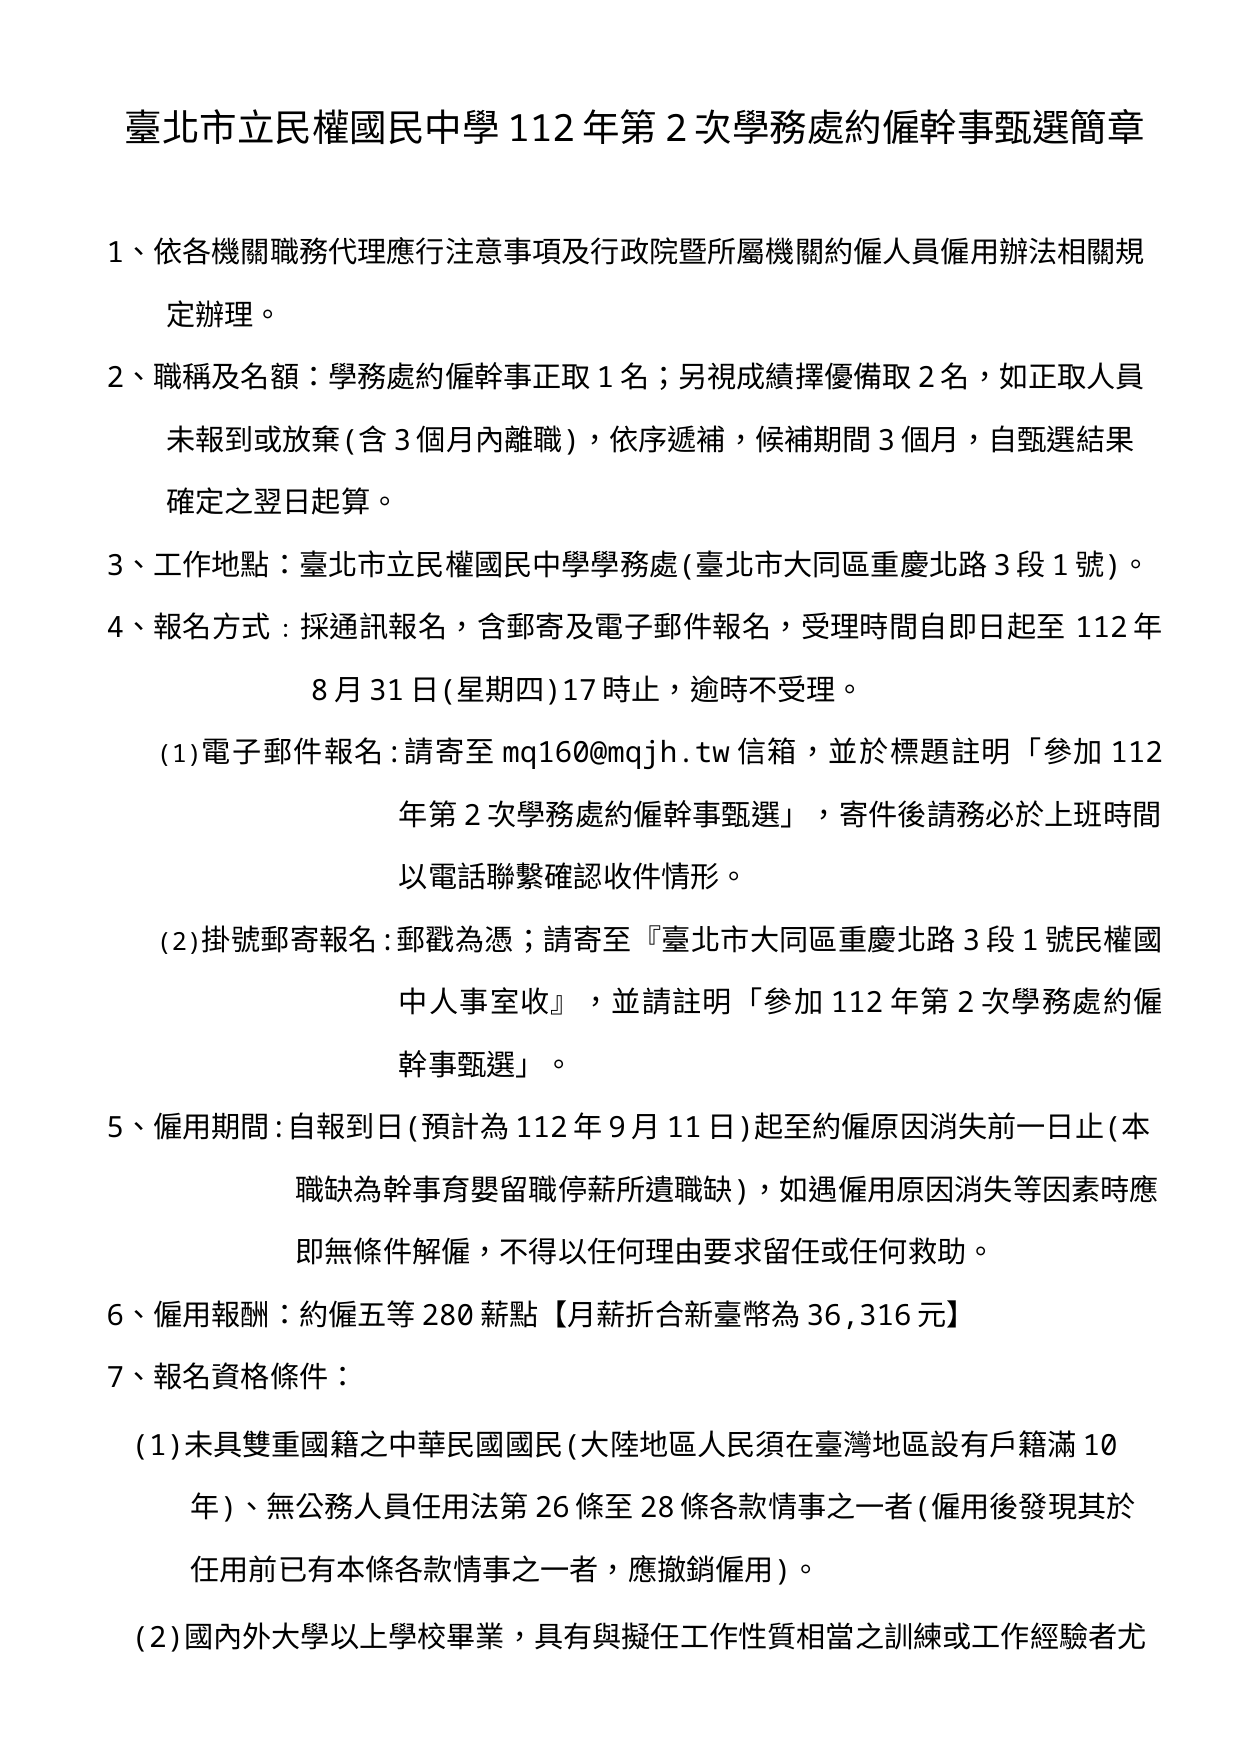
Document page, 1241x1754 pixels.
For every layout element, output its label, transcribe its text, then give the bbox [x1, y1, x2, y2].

list 電子郵件報名:請寄至mq160@mqjh.tw信箱，並於標題註明「參加112年第2次學務處約僱幹事甄選」，寄件後請務必於上班時間以電話聯繫確認收件情形。 [157, 708, 1162, 896]
list 國內外大學以上學校畢業，具有與擬任工作性質相當之訓練或工作經驗者尤佳。 [131, 1593, 1162, 1656]
list 僱用期間:自報到日(預計為112年9月11日)起至約僱原因消失前一日止(本職缺為幹事育嬰留職停薪所遺職缺)，如遇僱用原因消失等因素時應即無條件解僱，不得以任何理由要求留任或任何救助。 [106, 1083, 1162, 1271]
list 職稱及名額：學務處約僱幹事正取1名；另視成績擇優備取2名，如正取人員未報到或放棄(含3個月內離職)，依序遞補，候補期間3個月，自甄選結果確定之翌日起算。 [106, 333, 1162, 521]
list 報名資格條件： [106, 1333, 1162, 1396]
list 依各機關職務代理應行注意事項及行政院暨所屬機關約僱人員僱用辦法相關規定辦理。 [106, 208, 1162, 333]
list 未具雙重國籍之中華民國國民(大陸地區人民須在臺灣地區設有戶籍滿10年)、無公務人員任用法第26條至28條各款情事之一者(僱用後發現其於任用前已有本條各款情事之一者，應撤銷僱用)。 [131, 1401, 1162, 1588]
list 工作地點：臺北市立民權國民中學學務處(臺北市大同區重慶北路3段1號)。 [106, 521, 1162, 583]
list 報名方式﹕採通訊報名，含郵寄及電子郵件報名，受理時間自即日起至112年8月31日(星期四)17時止，逾時不受理。 [106, 583, 1162, 708]
text 臺北市立民權國民中學112年第2次學務處約僱幹事甄選簡章 [106, 83, 1162, 146]
list 僱用報酬：約僱五等280薪點【月薪折合新臺幣為36,316元】 [106, 1271, 1162, 1333]
list 掛號郵寄報名:郵戳為憑；請寄至『臺北市大同區重慶北路3段1號民權國中人事室收』，並請註明「參加112年第2次學務處約僱幹事甄選」。 [157, 896, 1162, 1083]
